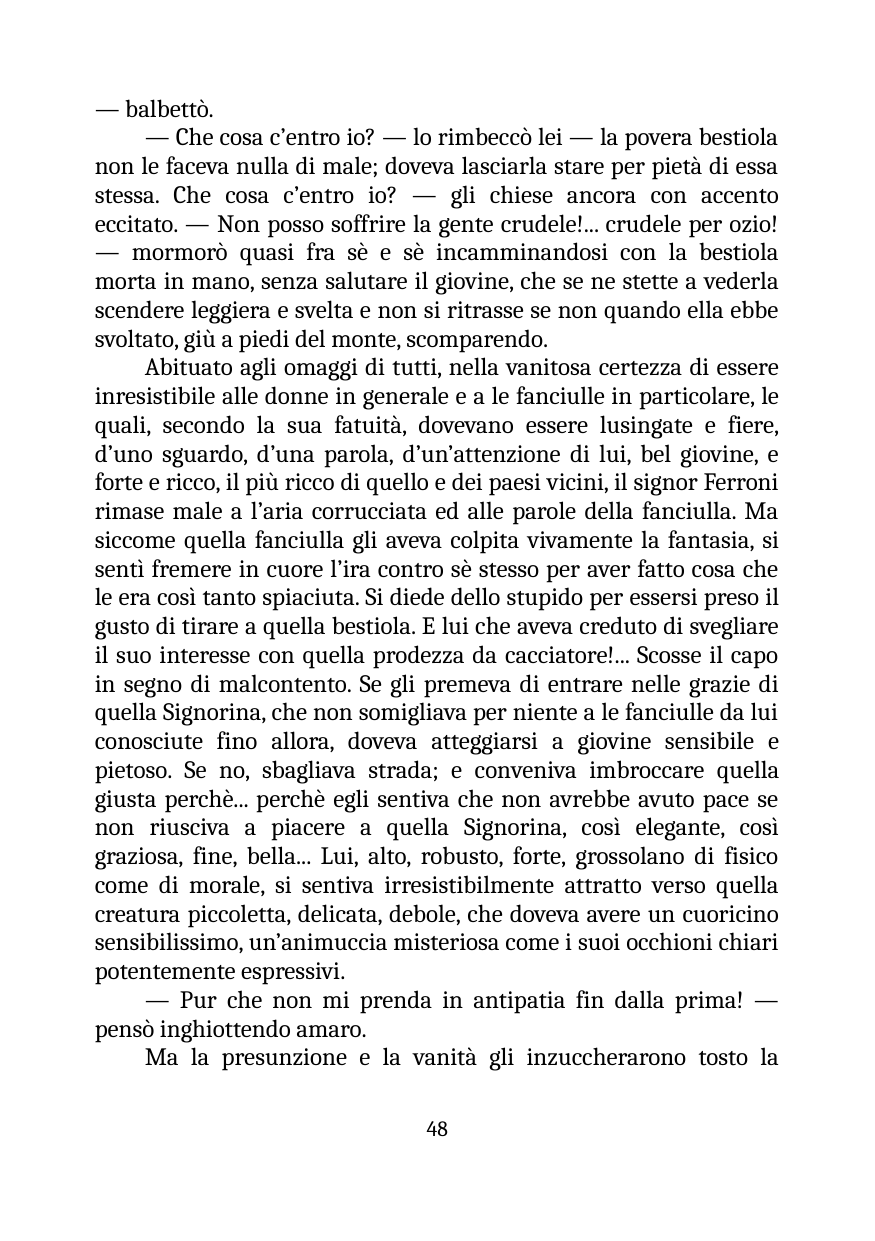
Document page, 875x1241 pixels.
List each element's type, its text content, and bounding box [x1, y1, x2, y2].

text — Pur che non mi prenda in antipatia fin dalla prima! — pensò inghiottendo amaro. [94, 986, 779, 1043]
text — balbettò. [94, 94, 779, 123]
text Ma la presunzione e la vanità gli inzuccherarono tosto la [94, 1043, 779, 1072]
text Abituato agli omaggi di tutti, nella vanitosa certezza di essere inresistibile alle donne in generale e a le fanciulle in particolare, le quali, secondo la sua fatuità, dovevano essere lusingate e fiere, d’uno sguardo, d’una parola, d’un’attenzione di lui, bel giovine, e forte e ricco, il più ricco di quello e dei paesi vicini, il signor Ferroni rimase male a l’aria corrucciata ed alle parole della fanciulla. Ma siccome quella fanciulla gli aveva colpita vivamente la fantasia, si sentì fremere in cuore l’ira contro sè stesso per aver fatto cosa che le era così tanto spiaciuta. Si diede dello stupido per essersi preso il gusto di tirare a quella bestiola. E lui che aveva creduto di svegliare il suo interesse con quella prodezza da cacciatore!... Scosse il capo in segno di malcontento. Se gli premeva di entrare nelle grazie di quella Signorina, che non somigliava per niente a le fanciulle da lui conosciute fino allora, doveva atteggiarsi a giovine sensibile e pietoso. Se no, sbagliava strada; e conveniva imbroccare quella giusta perchè... perchè egli sentiva che non avrebbe avuto pace se non riusciva a piacere a quella Signorina, così elegante, così graziosa, fine, bella... Lui, alto, robusto, forte, grossolano di fisico come di morale, si sentiva irresistibilmente attratto verso quella creatura piccoletta, delicata, debole, che doveva avere un cuoricino sensibilissimo, un’animuccia misteriosa come i suoi occhioni chiari potentemente espressivi. [94, 353, 779, 986]
text — Che cosa c’entro io? — lo rimbeccò lei — la povera bestiola non le faceva nulla di male; doveva lasciarla stare per pietà di essa stessa. Che cosa c’entro io? — gli chiese ancora con accento eccitato. — Non posso soffrire la gente crudele!... crudele per ozio! — mormorò quasi fra sè e sè incamminandosi con la bestiola morta in mano, senza salutare il giovine, che se ne stette a vederla scendere leggiera e svelta e non si ritrasse se non quando ella ebbe svoltato, giù a piedi del monte, scomparendo. [94, 123, 779, 353]
